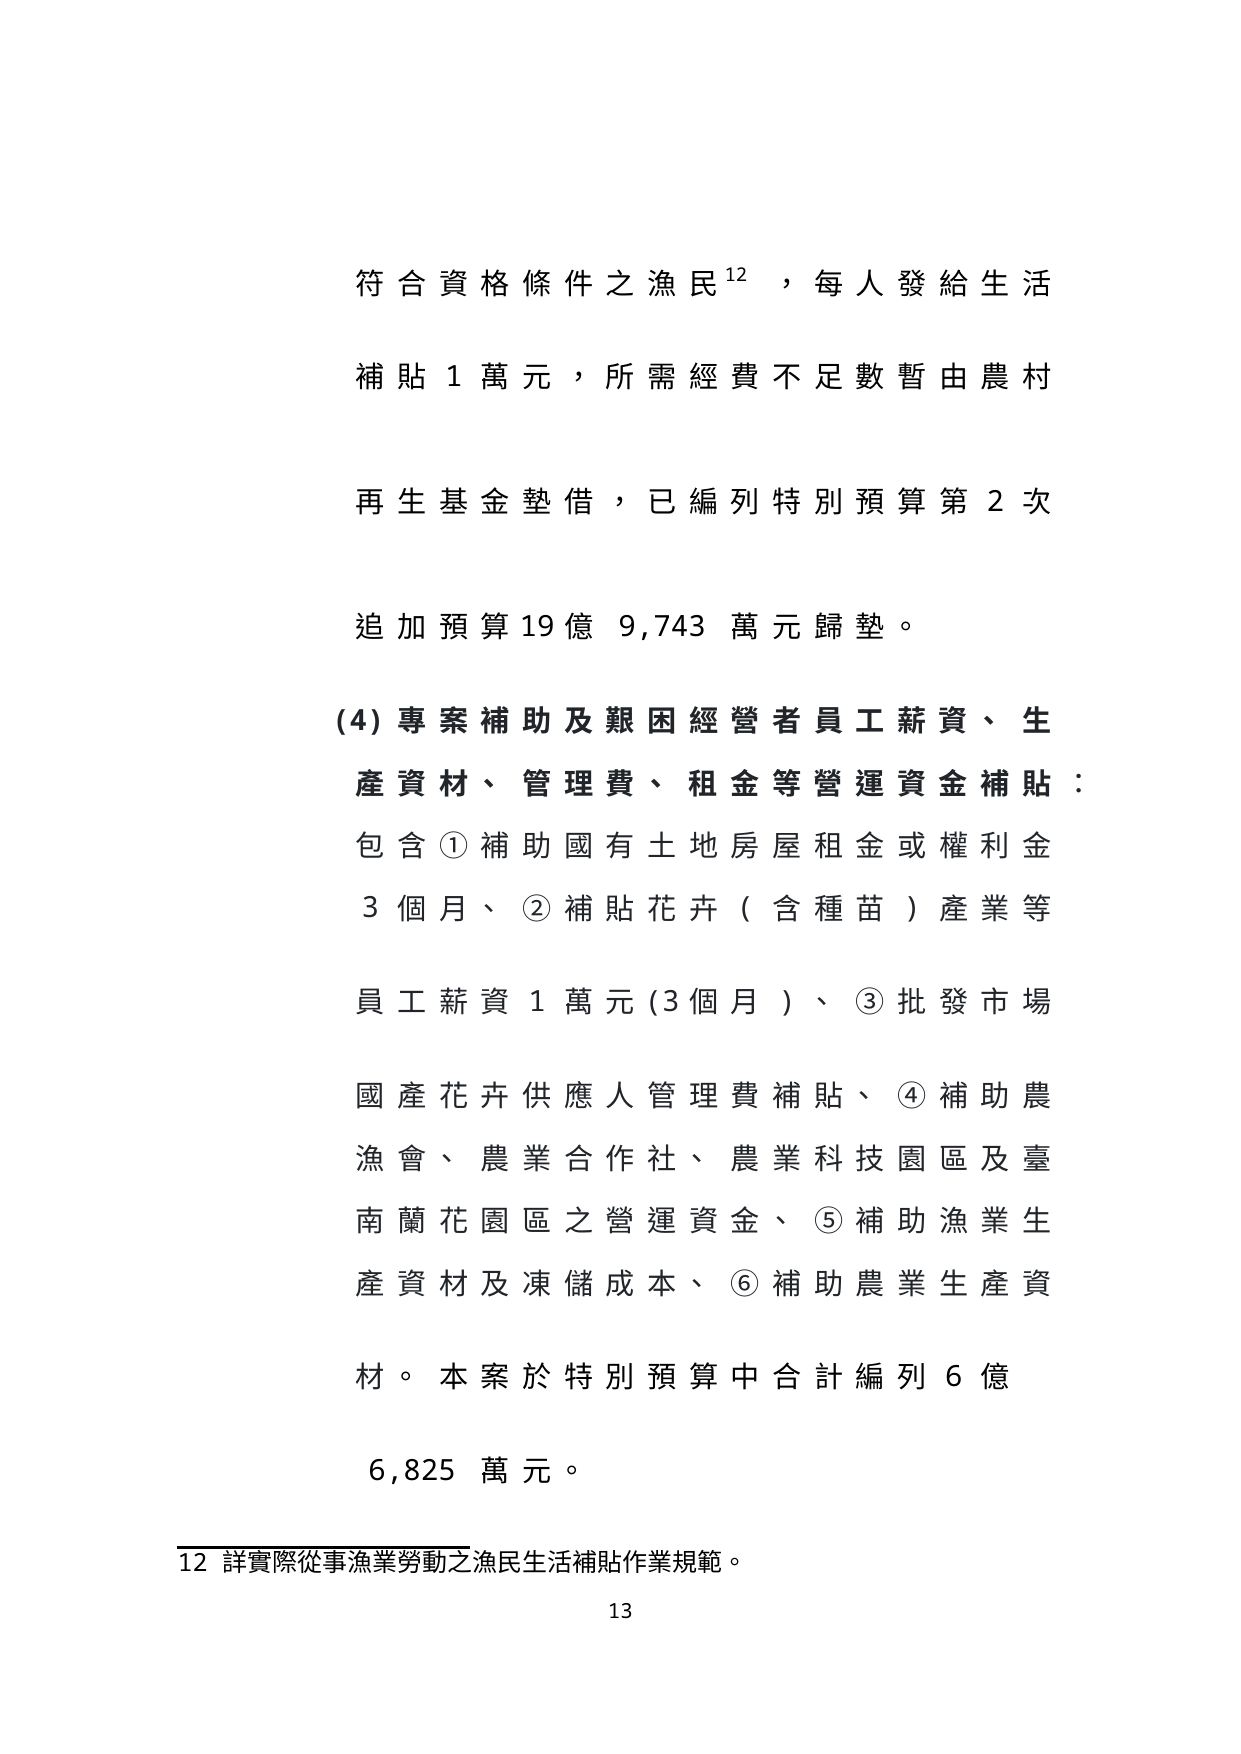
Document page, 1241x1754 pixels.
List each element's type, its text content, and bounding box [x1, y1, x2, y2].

text (4)專案補助及艱困經營者員工薪資、生產資材、管理費、租金等營運資金補貼：包含①補助國有土地房屋租金或權利金3個月、②補貼花卉(含種苗)產業等員工薪資1萬元(3個月)、③批發市場國產花卉供應人管理費補貼、④補助農漁會、農業合作社、農業科技園區及臺南蘭花園區之營運資金、⑤補助漁業生產資材及凍儲成本、⑥補助農業生產資材。本案於特別預算中合計編列6億6,825萬元。 [301, 677, 1058, 1490]
text (5)實際從事漁業勞動之漁民生活補貼：符合資格條件之漁民，每人發給生活補貼1萬元，所需經費不足數暫由農村再生基金墊借，已編列特別預算第2次追加預算19億9,743萬元歸墊。 [301, 177, 1058, 677]
text 詳實際從事漁業勞動之漁民生活補貼作業規範。 [177, 1548, 1063, 1577]
